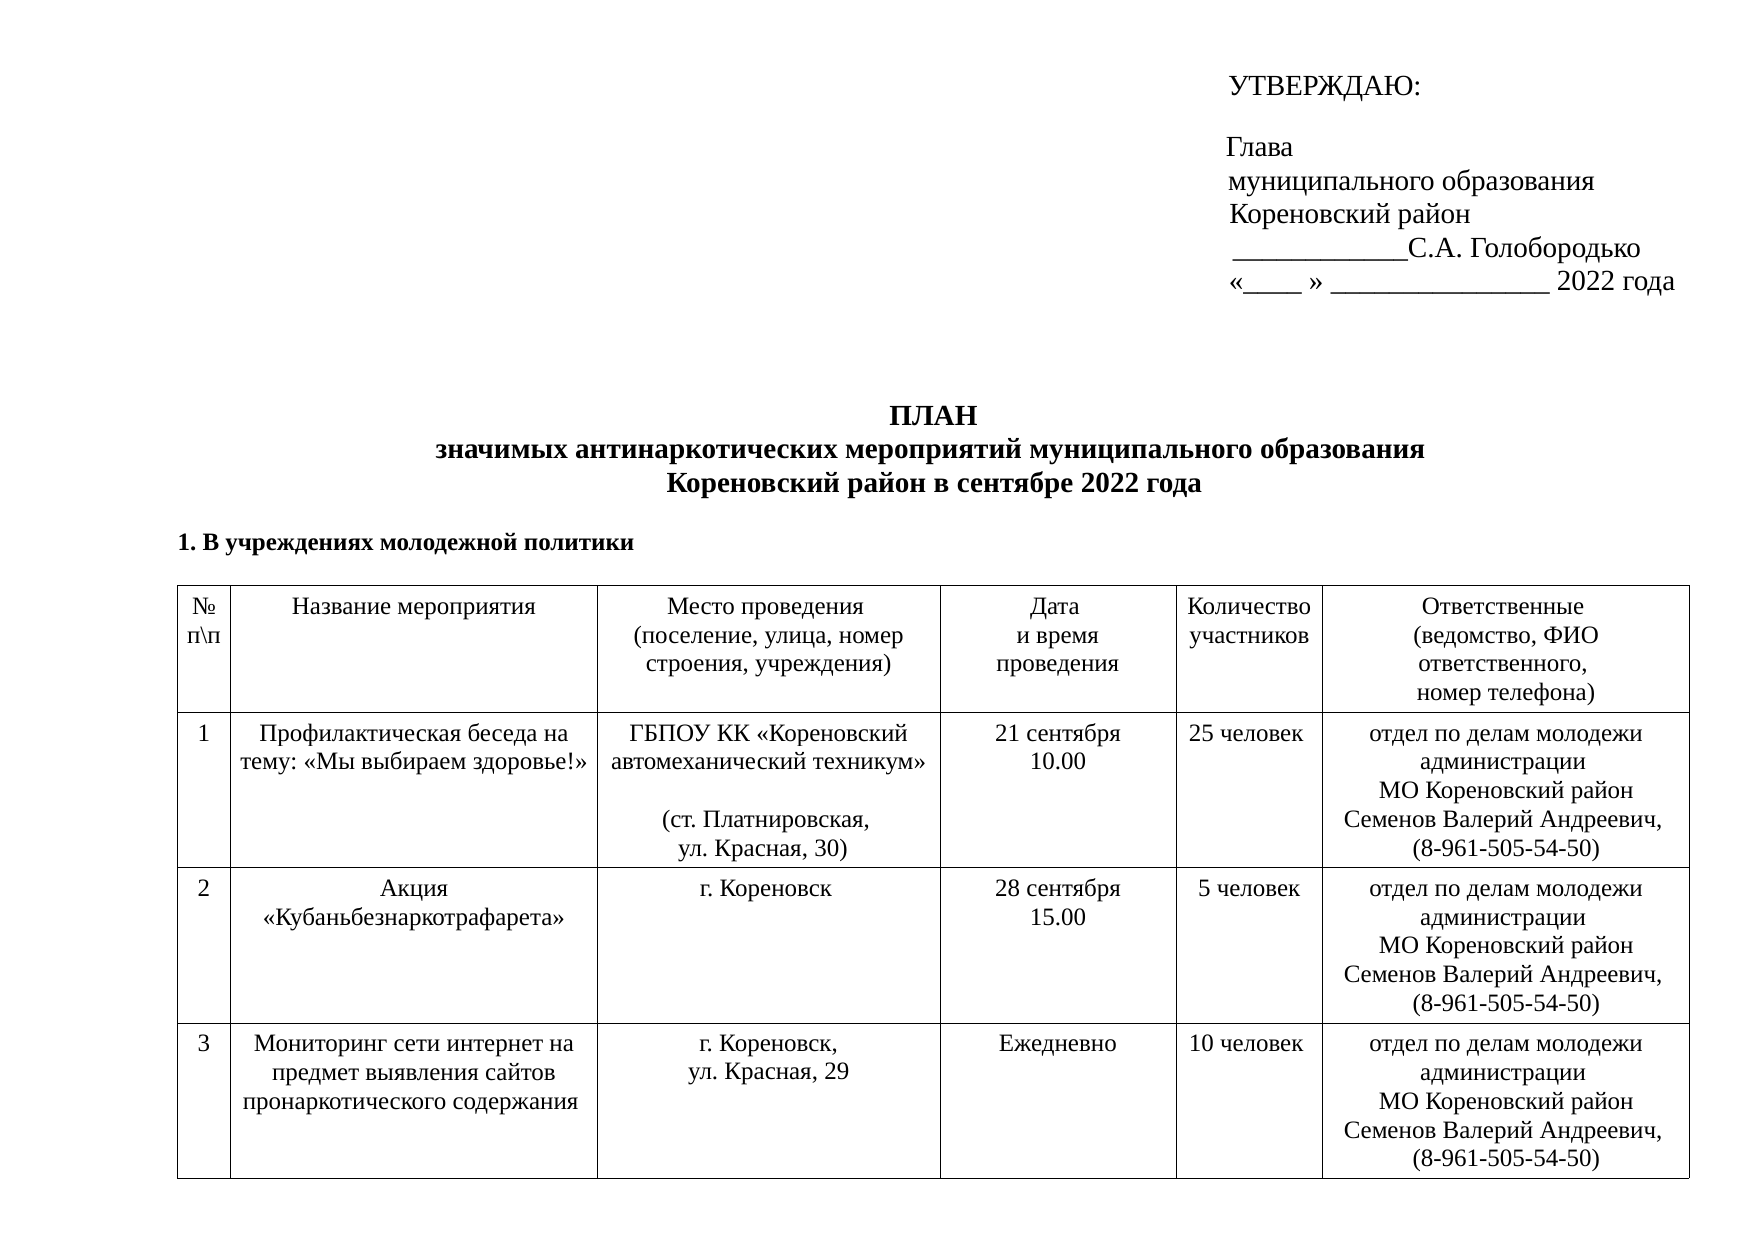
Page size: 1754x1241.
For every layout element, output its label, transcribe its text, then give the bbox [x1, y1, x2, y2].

table_cell Профилактическая беседа на тему: «Мы выбираем здоровье!» [231, 713, 597, 867]
table_cell 3 [178, 1024, 230, 1178]
table_cell Мониторинг сети интернет на предмет выявления сайтов пронаркотического содержания [231, 1024, 597, 1178]
text ПЛАН [177, 398, 1689, 432]
text значимых антинаркотических мероприятий муниципального образования [177, 432, 1689, 465]
table_cell ГБПОУ КК «Кореновский автомеханический техникум» (ст. Платнировская, ул. Красная, 30) [598, 713, 940, 867]
text Глава муниципального образования [177, 130, 1689, 197]
table_cell 5 человек [1177, 868, 1322, 1022]
table_cell 28 сентября 15.00 [941, 868, 1176, 1022]
table_cell отдел по делам молодежи администрации МО Кореновский район Семенов Валерий Андреевич, (8-961-505-54-50) [1323, 1024, 1689, 1178]
text Кореновский район в сентябре 2022 года [177, 465, 1689, 499]
text УТВЕРЖДАЮ: [177, 69, 1689, 102]
table_header Ответственные (ведомство, ФИО ответственного, номер телефона) [1323, 586, 1689, 712]
table_cell отдел по делам молодежи администрации МО Кореновский район Семенов Валерий Андреевич, (8-961-505-54-50) [1323, 868, 1689, 1022]
table_cell 21 сентября 10.00 [941, 713, 1176, 867]
table_cell отдел по делам молодежи администрации МО Кореновский район Семенов Валерий Андреевич, (8-961-505-54-50) [1323, 713, 1689, 867]
table_header Место проведения (поселение, улица, номер строения, учреждения) [598, 586, 940, 712]
text «____ » _______________ 2022 года [177, 264, 1689, 297]
table_cell г. Кореновск [598, 868, 940, 1022]
table_header Количество участников [1177, 586, 1322, 712]
table_cell г. Кореновск, ул. Красная, 29 [598, 1024, 940, 1178]
table_cell Акция «Кубаньбезнаркотрафарета» [231, 868, 597, 1022]
table_cell 10 человек [1177, 1024, 1322, 1178]
text 1. В учреждениях молодежной политики [177, 527, 1689, 556]
table_header № п\п [178, 586, 230, 712]
table_header Название мероприятия [231, 586, 597, 712]
table_header Дата и время проведения [941, 586, 1176, 712]
table_cell 25 человек [1177, 713, 1322, 867]
table_cell 1 [178, 713, 230, 867]
text Кореновский район ____________С.А. Голобородько [177, 197, 1689, 264]
table_cell 2 [178, 868, 230, 1022]
table_cell Ежедневно [941, 1024, 1176, 1178]
